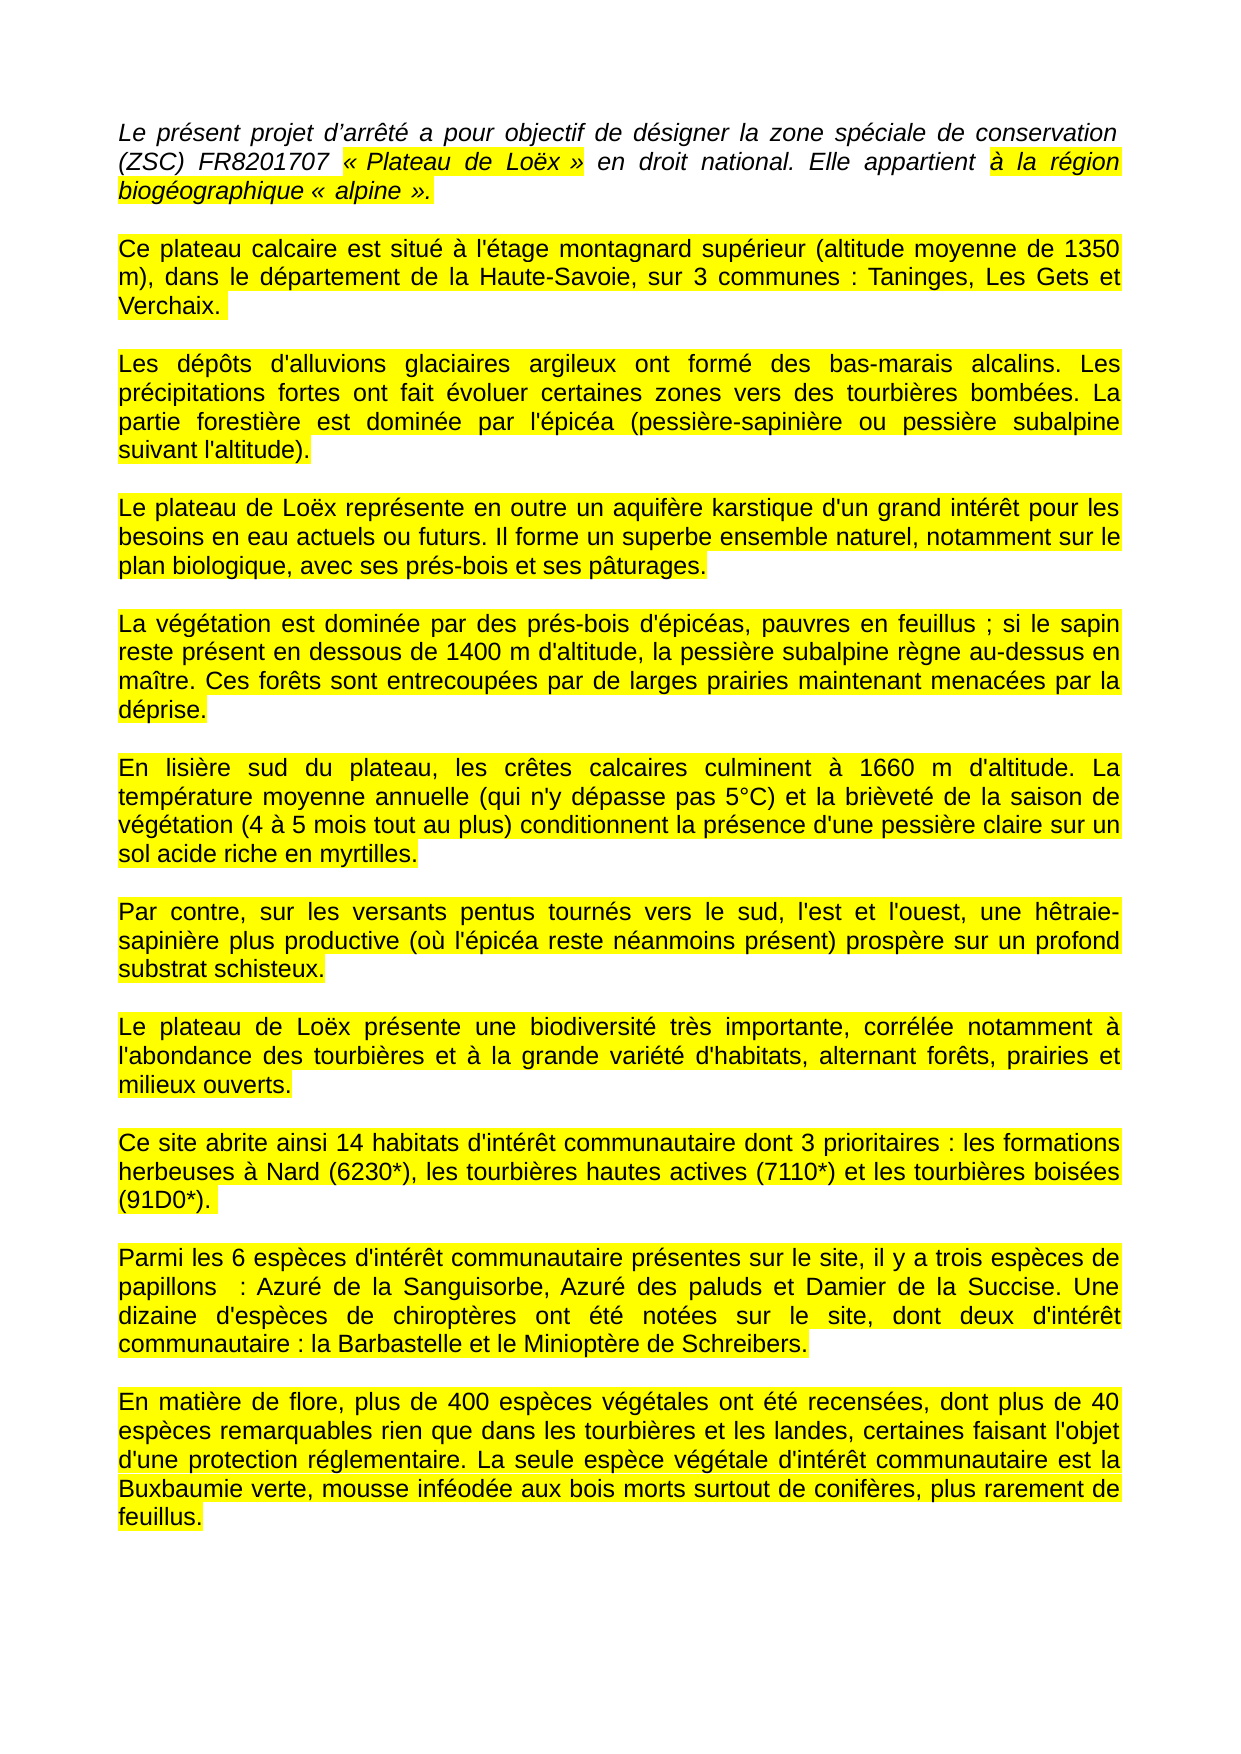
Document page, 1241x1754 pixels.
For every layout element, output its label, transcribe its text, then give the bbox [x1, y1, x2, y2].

text Par contre, sur les versants pentus tournés vers le sud, l'est et l'ouest, une hêtraie-sapinière plus productive (où l'épicéa reste néanmoins présent) prospère sur un profond substrat schisteux. [118, 897, 1122, 983]
text En matière de flore, plus de 400 espèces végétales ont été recensées, dont plus de 40 espèces remarquables rien que dans les tourbières et les landes, certaines faisant l'objet d'une protection réglementaire. La seule espèce végétale d'intérêt communautaire est la Buxbaumie verte, mousse inféodée aux bois morts surtout de conifères, plus rarement de feuillus. [118, 1387, 1122, 1531]
text En lisière sud du plateau, les crêtes calcaires culminent à 1660 m d'altitude. La température moyenne annuelle (qui n'y dépasse pas 5°C) et la brièveté de la saison de végétation (4 à 5 mois tout au plus) conditionnent la présence d'une pessière claire sur un sol acide riche en myrtilles. [118, 753, 1122, 868]
text Le plateau de Loëx représente en outre un aquifère karstique d'un grand intérêt pour les besoins en eau actuels ou futurs. Il forme un superbe ensemble naturel, notamment sur le plan biologique, avec ses prés-bois et ses pâturages. [118, 493, 1122, 579]
text Les dépôts d'alluvions glaciaires argileux ont formé des bas-marais alcalins. Les précipitations fortes ont fait évoluer certaines zones vers des tourbières bombées. La partie forestière est dominée par l'épicéa (pessière-sapinière ou pessière subalpine suivant l'altitude). [118, 349, 1122, 464]
text Parmi les 6 espèces d'intérêt communautaire présentes sur le site, il y a trois espèces de papillons : Azuré de la Sanguisorbe, Azuré des paluds et Damier de la Succise. Une dizaine d'espèces de chiroptères ont été notées sur le site, dont deux d'intérêt communautaire : la Barbastelle et le Minioptère de Schreibers. [118, 1243, 1122, 1358]
text Ce plateau calcaire est situé à l'étage montagnard supérieur (altitude moyenne de 1350 m), dans le département de la Haute-Savoie, sur 3 communes : Taninges, Les Gets et Verchaix. [118, 233, 1122, 320]
text Le présent projet d’arrêté a pour objectif de désigner la zone spéciale de conservation (ZSC) FR8201707 « Plateau de Loëx » en droit national. Elle appartient à la région biogéographique « alpine ». [118, 118, 1122, 204]
text Ce site abrite ainsi 14 habitats d'intérêt communautaire dont 3 prioritaires : les formations herbeuses à Nard (6230*), les tourbières hautes actives (7110*) et les tourbières boisées (91D0*). [118, 1128, 1122, 1214]
text Le plateau de Loëx présente une biodiversité très importante, corrélée notamment à l'abondance des tourbières et à la grande variété d'habitats, alternant forêts, prairies et milieux ouverts. [118, 1012, 1122, 1098]
text La végétation est dominée par des prés-bois d'épicéas, pauvres en feuillus ; si le sapin reste présent en dessous de 1400 m d'altitude, la pessière subalpine règne au-dessus en maître. Ces forêts sont entrecoupées par de larges prairies maintenant menacées par la déprise. [118, 608, 1122, 723]
